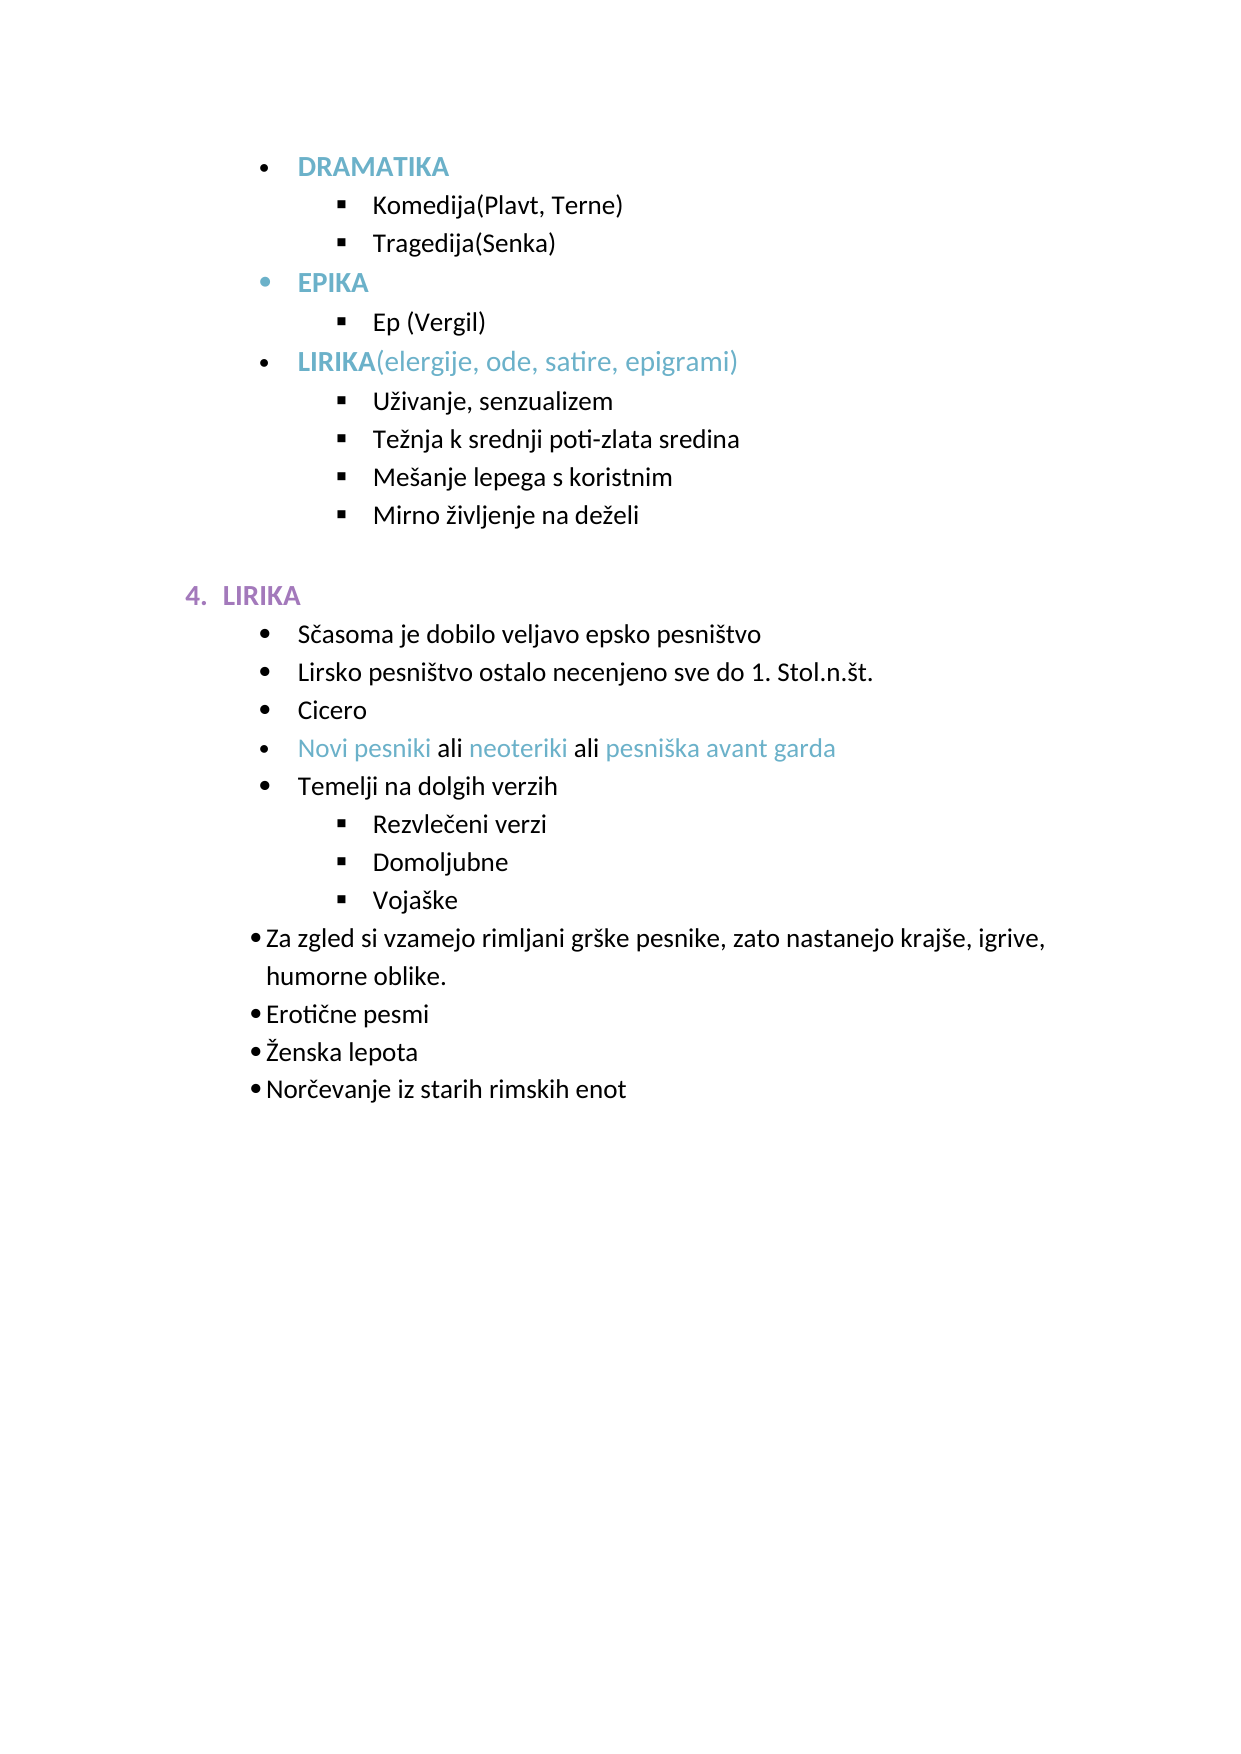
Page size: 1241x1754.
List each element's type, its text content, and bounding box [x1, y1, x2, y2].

list Komedija(Plavt, Terne) [335, 188, 1093, 222]
list Mirno življenje na deželi [335, 498, 1093, 531]
list Težnja k srednji poti-zlata sredina [335, 422, 1093, 455]
list Erotične pesmi [251, 997, 1093, 1030]
list Rezvlečeni verzi [335, 807, 1093, 840]
list Domoljubne [335, 845, 1093, 878]
list LIRIKA(elergije, ode, satire, epigrami) [260, 343, 1093, 379]
list Tragedija(Senka) [335, 226, 1093, 259]
list Temelji na dolgih verzih [260, 769, 1093, 802]
list Sčasoma je dobilo veljavo epsko pesništvo [260, 618, 1093, 651]
list Lirsko pesništvo ostalo necenjeno sve do 1. Stol.n.št. [260, 656, 1093, 689]
list Mešanje lepega s koristnim [335, 460, 1093, 493]
list Norčevanje iz starih rimskih enot [251, 1073, 1093, 1106]
list Za zgled si vzamejo rimljani grške pesnike, zato nastanejo krajše, igrive, humorne oblike. [251, 921, 1093, 992]
list Ep (Vergil) [335, 305, 1093, 338]
list LIRIKA [185, 577, 1093, 612]
list DRAMATIKA [260, 148, 1093, 183]
list EPIKA [260, 264, 1093, 300]
list Cicero [260, 693, 1093, 727]
list Novi pesniki ali neoteriki ali pesniška avant garda [260, 731, 1093, 764]
list Ženska lepota [251, 1035, 1093, 1068]
list Vojaške [335, 883, 1093, 916]
list Uživanje, senzualizem [335, 384, 1093, 417]
